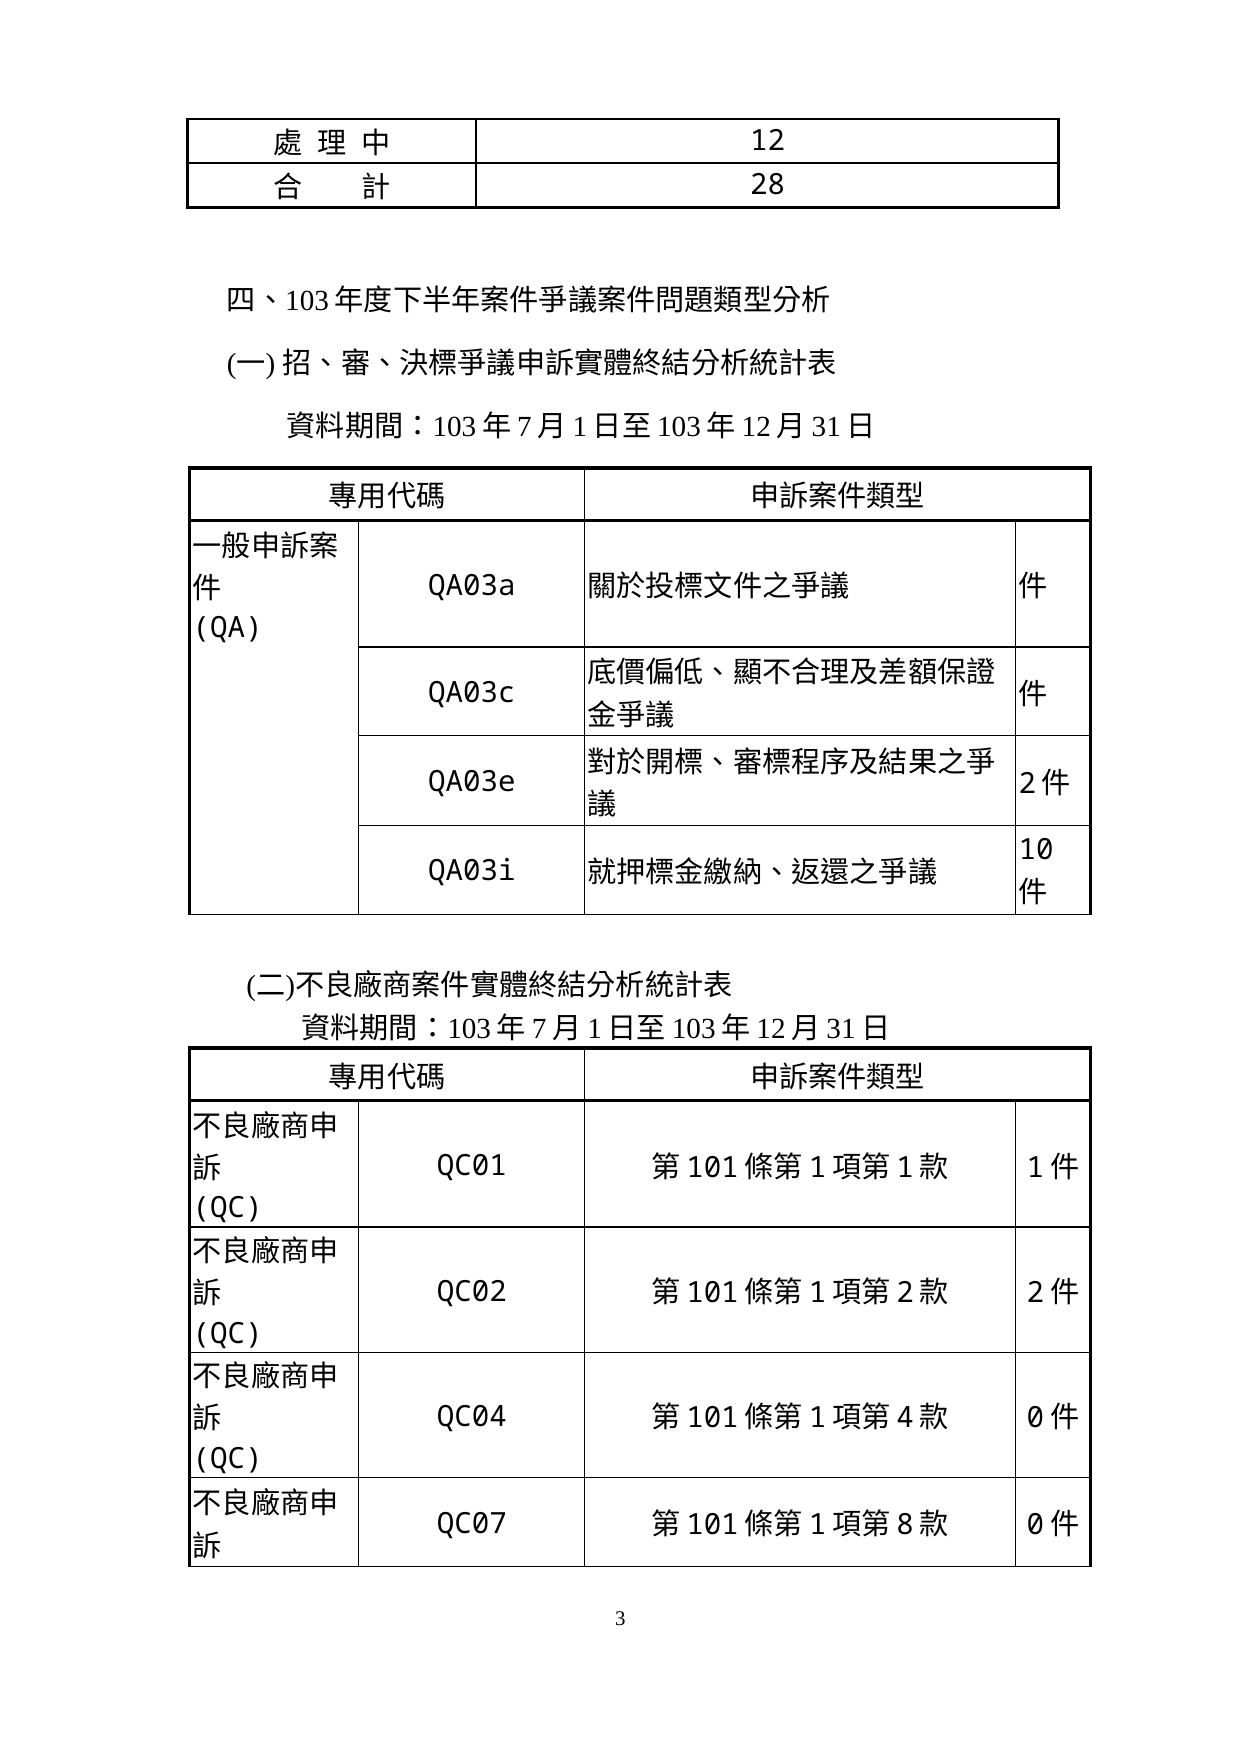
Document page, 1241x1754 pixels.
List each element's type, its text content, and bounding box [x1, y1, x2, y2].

table_cell 件 [1016, 648, 1089, 735]
table_cell [191, 825, 358, 913]
table_cell 底價偏低、顯不合理及差額保證金爭議 [585, 648, 1015, 735]
table_cell QA03e [359, 736, 584, 824]
table_cell 0件 [1016, 1478, 1089, 1566]
table_header 專用代碼 [191, 470, 584, 519]
table_cell 第101條第1項第4款 [585, 1353, 1015, 1477]
table_cell 不良廠商申訴 [191, 1478, 358, 1566]
table_cell QA03c [359, 648, 584, 735]
table_cell 第101條第1項第1款 [585, 1102, 1015, 1226]
table_cell [191, 735, 358, 824]
table_cell 件 [1016, 522, 1089, 646]
table_cell 第101條第1項第2款 [585, 1228, 1015, 1352]
table_header 申訴案件類型 [585, 1050, 1089, 1099]
table_cell 10件 [1016, 826, 1089, 913]
table_cell QC07 [359, 1478, 584, 1566]
table_header 申訴案件類型 [585, 470, 1089, 519]
table_cell QC04 [359, 1353, 584, 1477]
table_cell 關於投標文件之爭議 [585, 522, 1015, 646]
table_header 專用代碼 [191, 1050, 584, 1099]
table_cell 處 理 中 [189, 120, 475, 162]
text 資料期間：103年7月1日至103年12月31日 [286, 403, 1053, 445]
table_cell 對於開標、審標程序及結果之爭議 [585, 736, 1015, 824]
table_cell 一般申訴案件 (QA) [191, 522, 358, 646]
table_cell 2件 [1016, 1228, 1089, 1352]
table_cell QA03a [359, 522, 584, 646]
text (二)不良廠商案件實體終結分析統計表 [246, 962, 1053, 1004]
table_cell 第101條第1項第8款 [585, 1478, 1015, 1566]
table_cell QA03i [359, 826, 584, 913]
table_cell 不良廠商申訴 (QC) [191, 1102, 358, 1226]
table_cell [191, 646, 358, 735]
table_cell 合 計 [189, 164, 475, 206]
table_cell QC02 [359, 1228, 584, 1352]
table_cell 12 [477, 120, 1057, 162]
table_cell QC01 [359, 1102, 584, 1226]
table_cell 就押標金繳納、返還之爭議 [585, 826, 1015, 913]
table_cell 0件 [1016, 1353, 1089, 1477]
text 四、103年度下半年案件爭議案件問題類型分析 (一) 招、審、決標爭議申訴實體終結分析統計表 [227, 276, 1053, 382]
table_cell 不良廠商申訴 (QC) [191, 1353, 358, 1477]
table_cell 2件 [1016, 736, 1089, 824]
table_cell 1件 [1016, 1102, 1089, 1226]
table_cell 不良廠商申訴 (QC) [191, 1228, 358, 1352]
text 資料期間：103年7月1日至103年12月31日 [301, 1004, 1053, 1046]
table_cell 28 [477, 164, 1057, 206]
